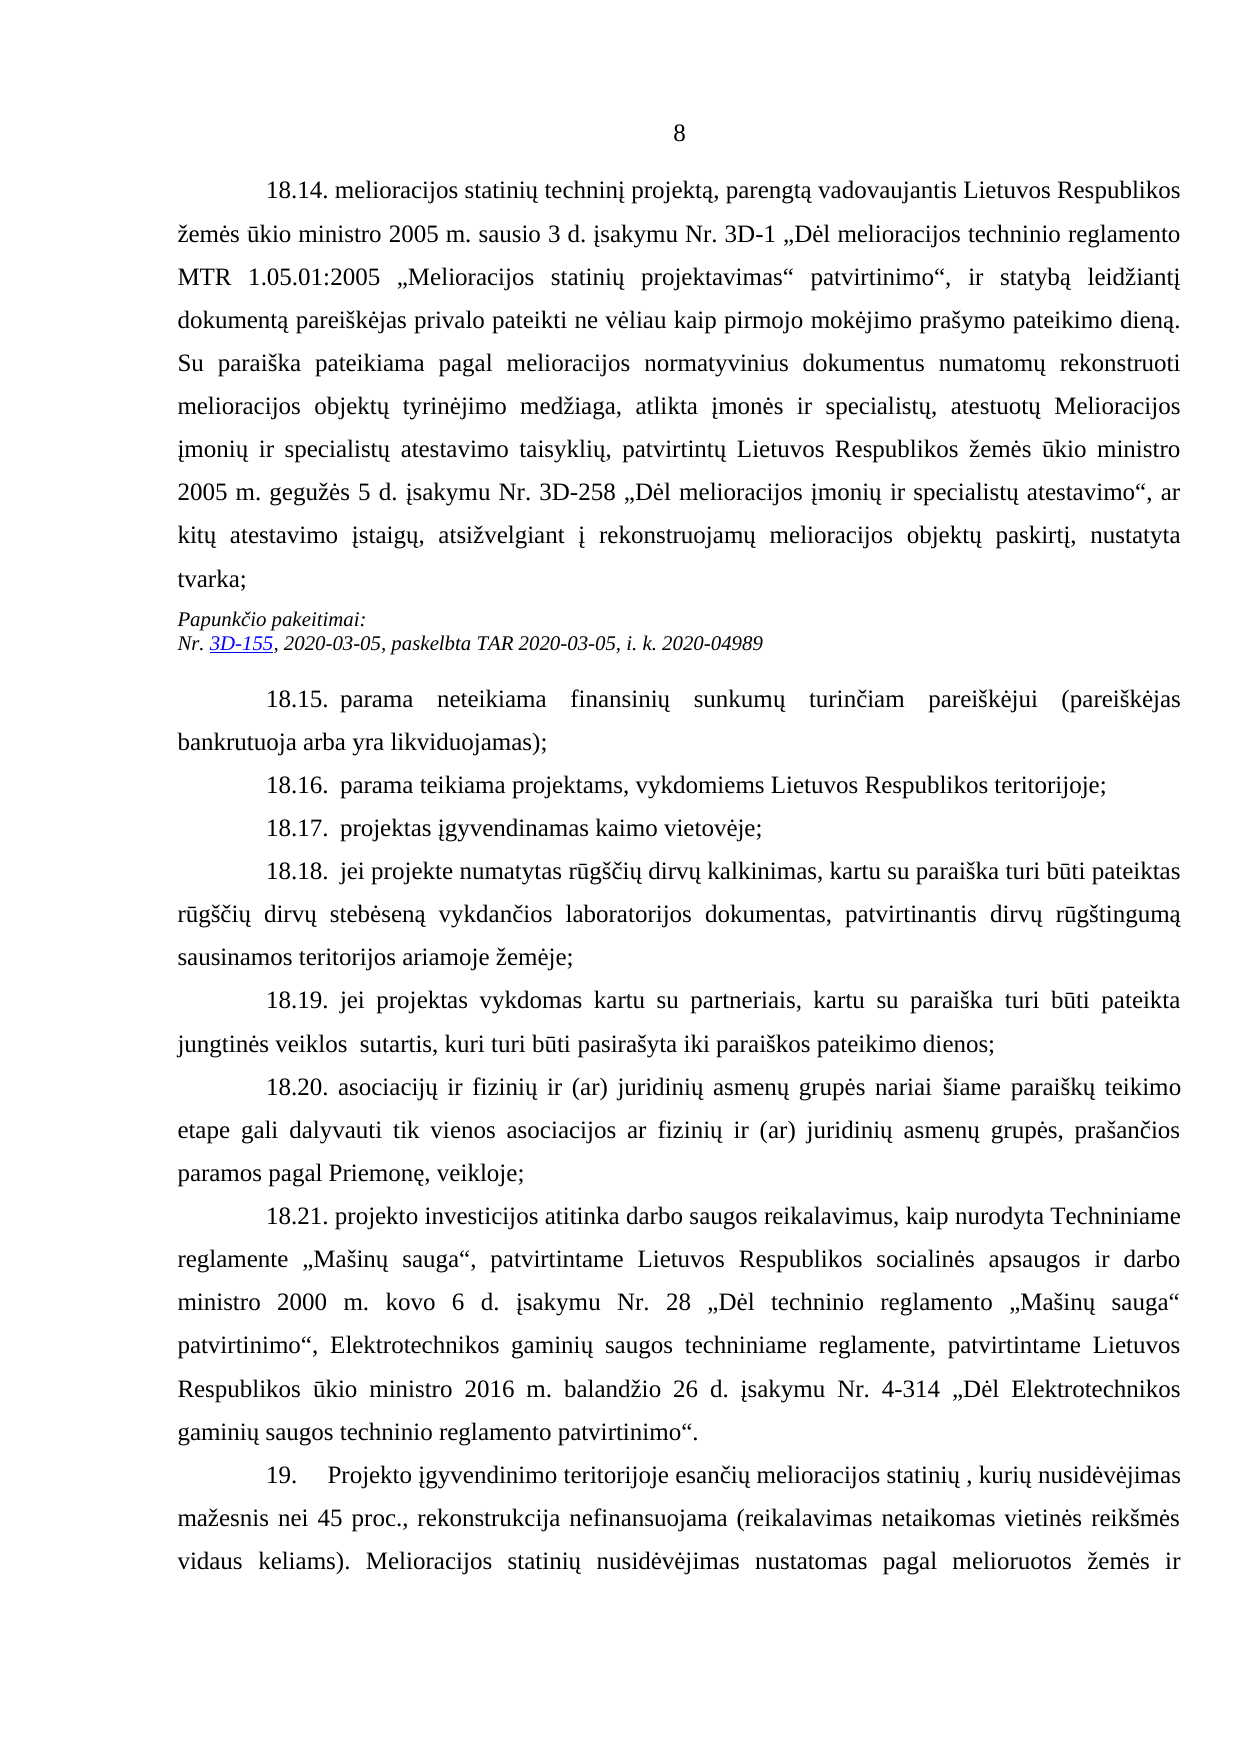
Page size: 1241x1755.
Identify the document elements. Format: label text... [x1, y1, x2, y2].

text 18.16. parama teikiama projektams, vykdomiems Lietuvos Respublikos teritorijoje; [177, 770, 1181, 799]
text Nr. 3D-155, 2020-03-05, paskelbta TAR 2020-03-05, i. k. 2020-04989 [177, 631, 1181, 655]
text 18.15. parama neteikiama finansinių sunkumų turinčiam pareiškėjui (pareiškėjas bankrutuoja arba yra likviduojamas); [177, 684, 1181, 756]
text 18.19. jei projektas vykdomas kartu su partneriais, kartu su paraiška turi būti pateikta jungtinės veiklos sutartis, kuri turi būti pasirašyta iki paraiškos pateikimo dienos; [177, 986, 1181, 1057]
text 18.14. melioracijos statinių techninį projektą, parengtą vadovaujantis Lietuvos Respublikos žemės ūkio ministro 2005 m. sausio 3 d. įsakymu Nr. 3D-1 „Dėl melioracijos techninio reglamento MTR 1.05.01:2005 „Melioracijos statinių projektavimas“ patvirtinimo“, ir statybą leidžiantį dokumentą pareiškėjas privalo pateikti ne vėliau kaip pirmojo mokėjimo prašymo pateikimo dieną. Su paraiška pateikiama pagal melioracijos normatyvinius dokumentus numatomų rekonstruoti melioracijos objektų tyrinėjimo medžiaga, atlikta įmonės ir specialistų, atestuotų Melioracijos įmonių ir specialistų atestavimo taisyklių, patvirtintų Lietuvos Respublikos žemės ūkio ministro 2005 m. gegužės 5 d. įsakymu Nr. 3D-258 „Dėl melioracijos įmonių ir specialistų atestavimo“, ar kitų atestavimo įstaigų, atsižvelgiant į rekonstruojamų melioracijos objektų paskirtį, nustatyta tvarka; [177, 176, 1181, 592]
text Papunkčio pakeitimai: [177, 607, 1181, 631]
text 18.17. projektas įgyvendinamas kaimo vietovėje; [177, 813, 1181, 842]
text 19. Projekto įgyvendinimo teritorijoje esančių melioracijos statinių , kurių nusidėvėjimas mažesnis nei 45 proc., rekonstrukcija nefinansuojama (reikalavimas netaikomas vietinės reikšmės vidaus keliams). Melioracijos statinių nusidėvėjimas nustatomas pagal melioruotos žemės ir [177, 1460, 1181, 1575]
text 18.20. asociacijų ir fizinių ir (ar) juridinių asmenų grupės nariai šiame paraiškų teikimo etape gali dalyvauti tik vienos asociacijos ar fizinių ir (ar) juridinių asmenų grupės, prašančios paramos pagal Priemonę, veikloje; [177, 1072, 1181, 1187]
text 18.21. projekto investicijos atitinka darbo saugos reikalavimus, kaip nurodyta Techniniame reglamente „Mašinų sauga“, patvirtintame Lietuvos Respublikos socialinės apsaugos ir darbo ministro 2000 m. kovo 6 d. įsakymu Nr. 28 „Dėl techninio reglamento „Mašinų sauga“ patvirtinimo“, Elektrotechnikos gaminių saugos techniniame reglamente, patvirtintame Lietuvos Respublikos ūkio ministro 2016 m. balandžio 26 d. įsakymu Nr. 4-314 „Dėl Elektrotechnikos gaminių saugos techninio reglamento patvirtinimo“. [177, 1201, 1181, 1446]
text 18.18. jei projekte numatytas rūgščių dirvų kalkinimas, kartu su paraiška turi būti pateiktas rūgščių dirvų stebėseną vykdančios laboratorijos dokumentas, patvirtinantis dirvų rūgštingumą sausinamos teritorijos ariamoje žemėje; [177, 856, 1181, 971]
